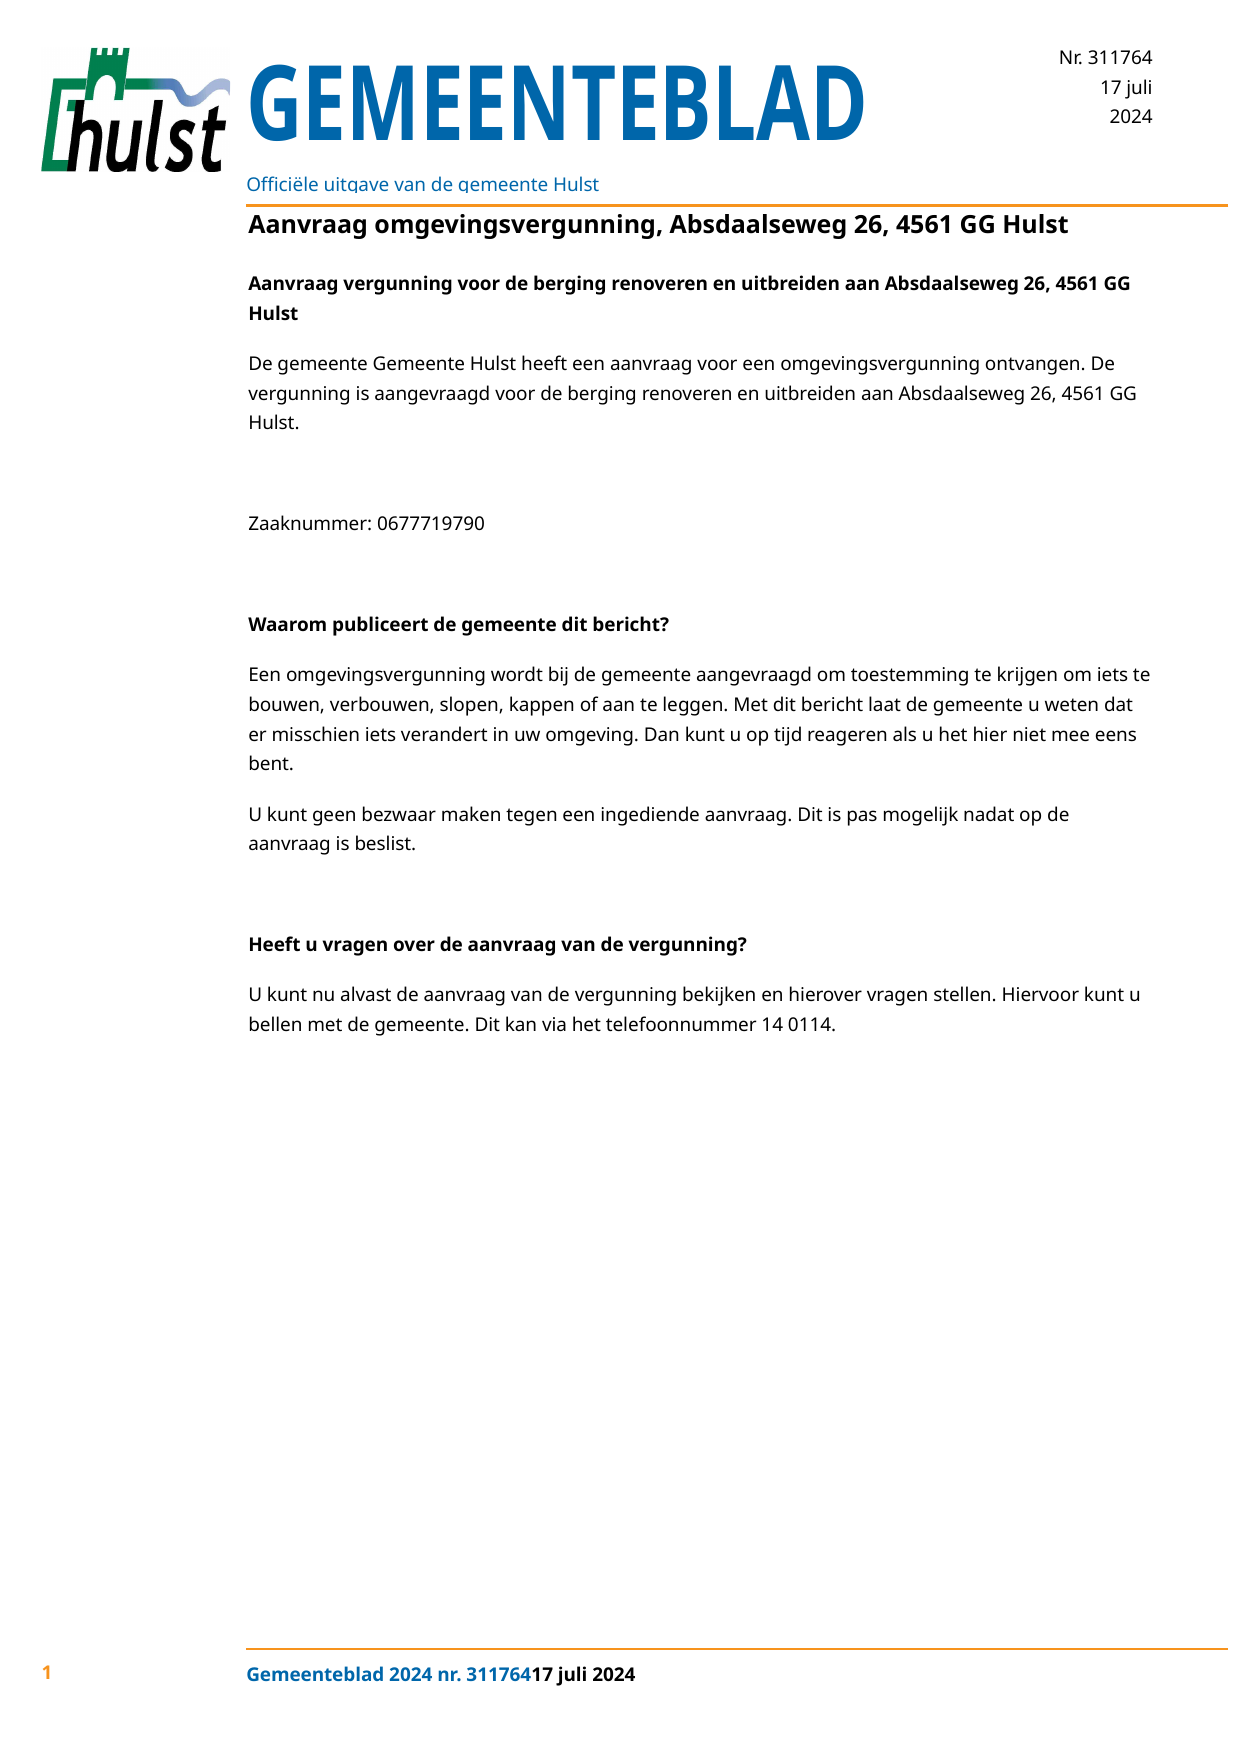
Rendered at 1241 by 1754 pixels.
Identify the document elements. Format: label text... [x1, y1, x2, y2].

text Waarom publiceert de gemeente dit bericht? [248, 611, 1152, 637]
text U kunt geen bezwaar maken tegen een ingediende aanvraag. Dit is pas mogelijk nadat op de aanvraag is beslist. [248, 801, 1152, 856]
text Zaaknummer: 0677719790 [248, 510, 1152, 536]
text Aanvraag omgevingsvergunning, Absdaalseweg 26, 4561 GG Hulst [248, 207, 1152, 241]
text Een omgevingsvergunning wordt bij de gemeente aangevraagd om toestemming te krijgen om iets te bouwen, verbouwen, slopen, kappen of aan te leggen. Met dit bericht laat de gemeente u weten dat er misschien iets verandert in uw omgeving. Dan kunt u op tijd reageren als u het hier niet mee eens bent. [248, 662, 1152, 776]
text Aanvraag vergunning voor de berging renoveren en uitbreiden aan Absdaalseweg 26, 4561 GG Hulst [248, 270, 1152, 326]
text U kunt nu alvast de aanvraag van de vergunning bekijken en hierover vragen stellen. Hiervoor kunt u bellen met de gemeente. Dit kan via het telefoonnummer 14 0114. [248, 982, 1152, 1037]
picture [41, 47, 231, 172]
text Heeft u vragen over de aanvraag van de vergunning? [248, 931, 1152, 957]
text De gemeente Gemeente Hulst heeft een aanvraag voor een omgevingsvergunning ontvangen. De vergunning is aangevraagd voor de berging renoveren en uitbreiden aan Absdaalseweg 26, 4561 GG Hulst. [248, 350, 1152, 435]
